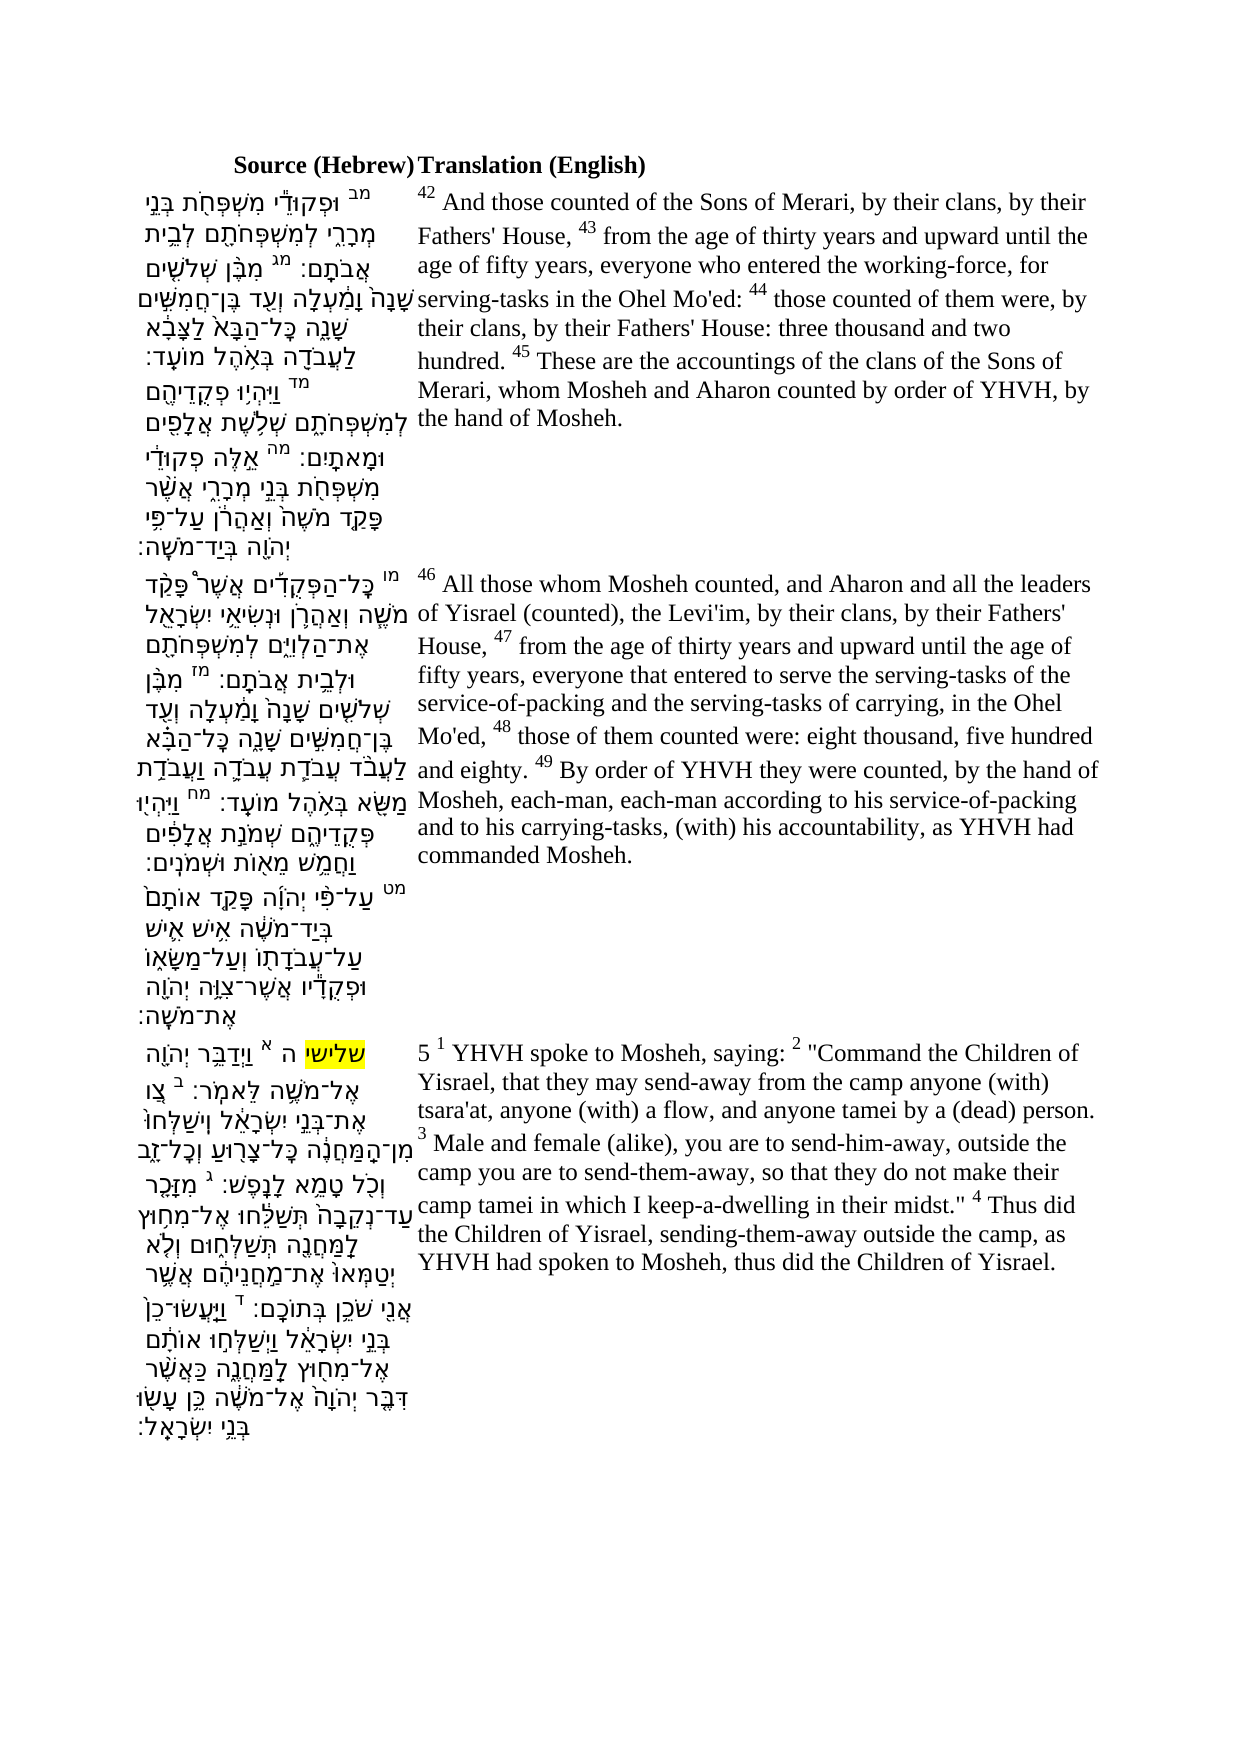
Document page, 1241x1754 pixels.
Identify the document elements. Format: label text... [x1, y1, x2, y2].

table_cell שלישי ה א וַיְדַבֵּ֥ר יְהֹוָ֖ה אֶל־מֹשֶׁ֥ה לֵּאמֹֽר׃ ב צַ֚ו אֶת־בְּנֵ֣י יִשְׂרָאֵ֔ל וִֽישַׁלְּחוּ֙ מִן־הַֽמַּחֲנֶ֔ה כׇּל־צָר֖וּעַ וְכׇל־זָ֑ב וְכֹ֖ל טָמֵ֥א לָנָֽפֶשׁ׃ ג מִזָּכָ֤ר עַד־נְקֵבָה֙ תְּשַׁלֵּ֔חוּ אֶל־מִח֥וּץ לַֽמַּחֲנֶ֖ה תְּשַׁלְּח֑וּם וְלֹ֤א יְטַמְּאוּ֙ אֶת־מַ֣חֲנֵיהֶ֔ם אֲשֶׁ֥ר אֲנִ֖י שֹׁכֵ֥ן בְּתוֹכָֽם׃ ד וַיַּֽעֲשׂוּ־כֵן֙ בְּנֵ֣י יִשְׂרָאֵ֔ל וַיְשַׁלְּח֣וּ אוֹתָ֔ם אֶל־מִח֖וּץ לַֽמַּחֲנֶ֑ה כַּאֲשֶׁ֨ר דִּבֶּ֤ר יְהֹוָה֙ אֶל־מֹשֶׁ֔ה כֵּ֥ן עָשׂ֖וּ בְּנֵ֥י יִשְׂרָאֵֽל׃ [135, 1032, 416, 1443]
table_cell 46 All those whom Mosheh counted, and Aharon and all the leaders of Yisrael (counted), the Levi'im, by their clans, by their Fathers' House, 47 from the age of thirty years and upward until the age of fifty years, everyone that entered to serve the serving-tasks of the service-of-packing and the serving-tasks of carrying, in the Ohel Mo'ed, 48 those of them counted were: eight thousand, five hundred and eighty. 49 By order of YHVH they were counted, by the hand of Mosheh, each-man, each-man according to his service-of-packing and to his carrying-tasks, (with) his accountability, as YHVH had commanded Mosheh. [416, 563, 1105, 1032]
table_header Translation (English) [416, 150, 1105, 181]
table_cell מו כׇּֽל־הַפְּקֻדִ֡ים אֲשֶׁר֩ פָּקַ֨ד מֹשֶׁ֧ה וְאַהֲרֹ֛ן וּנְשִׂיאֵ֥י יִשְׂרָאֵ֖ל אֶת־הַלְוִיִּ֑ם לְמִשְׁפְּחֹתָ֖ם וּלְבֵ֥ית אֲבֹתָֽם׃ מז מִבֶּ֨ן שְׁלֹשִׁ֤ים שָׁנָה֙ וָמַ֔עְלָה וְעַ֖ד בֶּן־חֲמִשִּׁ֣ים שָׁנָ֑ה כׇּל־הַבָּ֗א לַעֲבֹ֨ד עֲבֹדַ֧ת עֲבֹדָ֛ה וַעֲבֹדַ֥ת מַשָּׂ֖א בְּאֹ֥הֶל מוֹעֵֽד׃ מח וַיִּהְי֖וּ פְּקֻדֵיהֶ֑ם שְׁמֹנַ֣ת אֲלָפִ֔ים וַחֲמֵ֥שׁ מֵא֖וֹת וּשְׁמֹנִֽים׃ מט עַל־פִּ֨י יְהֹוָ֜ה פָּקַ֤ד אוֹתָם֙ בְּיַד־מֹשֶׁ֔ה אִ֥ישׁ אִ֛ישׁ עַל־עֲבֹדָת֖וֹ וְעַל־מַשָּׂא֑וֹ וּפְקֻדָ֕יו אֲשֶׁר־צִוָּ֥ה יְהֹוָ֖ה אֶת־מֹשֶֽׁה׃ [135, 563, 416, 1032]
table_header Source (Hebrew) [135, 150, 416, 181]
table_cell 42 And those counted of the Sons of Merari, by their clans, by their Fathers' House, 43 from the age of thirty years and upward until the age of fifty years, everyone who entered the working-force, for serving-tasks in the Ohel Mo'ed: 44 those counted of them were, by their clans, by their Fathers' House: three thousand and two hundred. 45 These are the accountings of the clans of the Sons of Merari, whom Mosheh and Aharon counted by order of YHVH, by the hand of Mosheh. [416, 181, 1105, 563]
table_cell 5 1 YHVH spoke to Mosheh, saying: 2 "Command the Children of Yisrael, that they may send-away from the camp anyone (with) tsara'at, anyone (with) a flow, and anyone tamei by a (dead) person. 3 Male and female (alike), you are to send-him-away, outside the camp you are to send-them-away, so that they do not make their camp tamei in which I keep-a-dwelling in their midst." 4 Thus did the Children of Yisrael, sending-them-away outside the camp, as YHVH had spoken to Mosheh, thus did the Children of Yisrael. [416, 1032, 1105, 1443]
table_cell מב וּפְקוּדֵ֕י מִשְׁפְּחֹ֖ת בְּנֵ֣י מְרָרִ֑י לְמִשְׁפְּחֹתָ֖ם לְבֵ֥ית אֲבֹתָֽם׃ מג מִבֶּ֨ן שְׁלֹשִׁ֤ים שָׁנָה֙ וָמַ֔עְלָה וְעַ֖ד בֶּן־חֲמִשִּׁ֣ים שָׁנָ֑ה כׇּל־הַבָּא֙ לַצָּבָ֔א לַעֲבֹדָ֖ה בְּאֹ֥הֶל מוֹעֵֽד׃ מד וַיִּהְי֥וּ פְקֻדֵיהֶ֖ם לְמִשְׁפְּחֹתָ֑ם שְׁלֹ֥שֶׁת אֲלָפִ֖ים וּמָאתָֽיִם׃ מה אֵ֣לֶּה פְקוּדֵ֔י מִשְׁפְּחֹ֖ת בְּנֵ֣י מְרָרִ֑י אֲשֶׁ֨ר פָּקַ֤ד מֹשֶׁה֙ וְאַהֲרֹ֔ן עַל־פִּ֥י יְהֹוָ֖ה בְּיַד־מֹשֶֽׁה׃ [135, 181, 416, 563]
